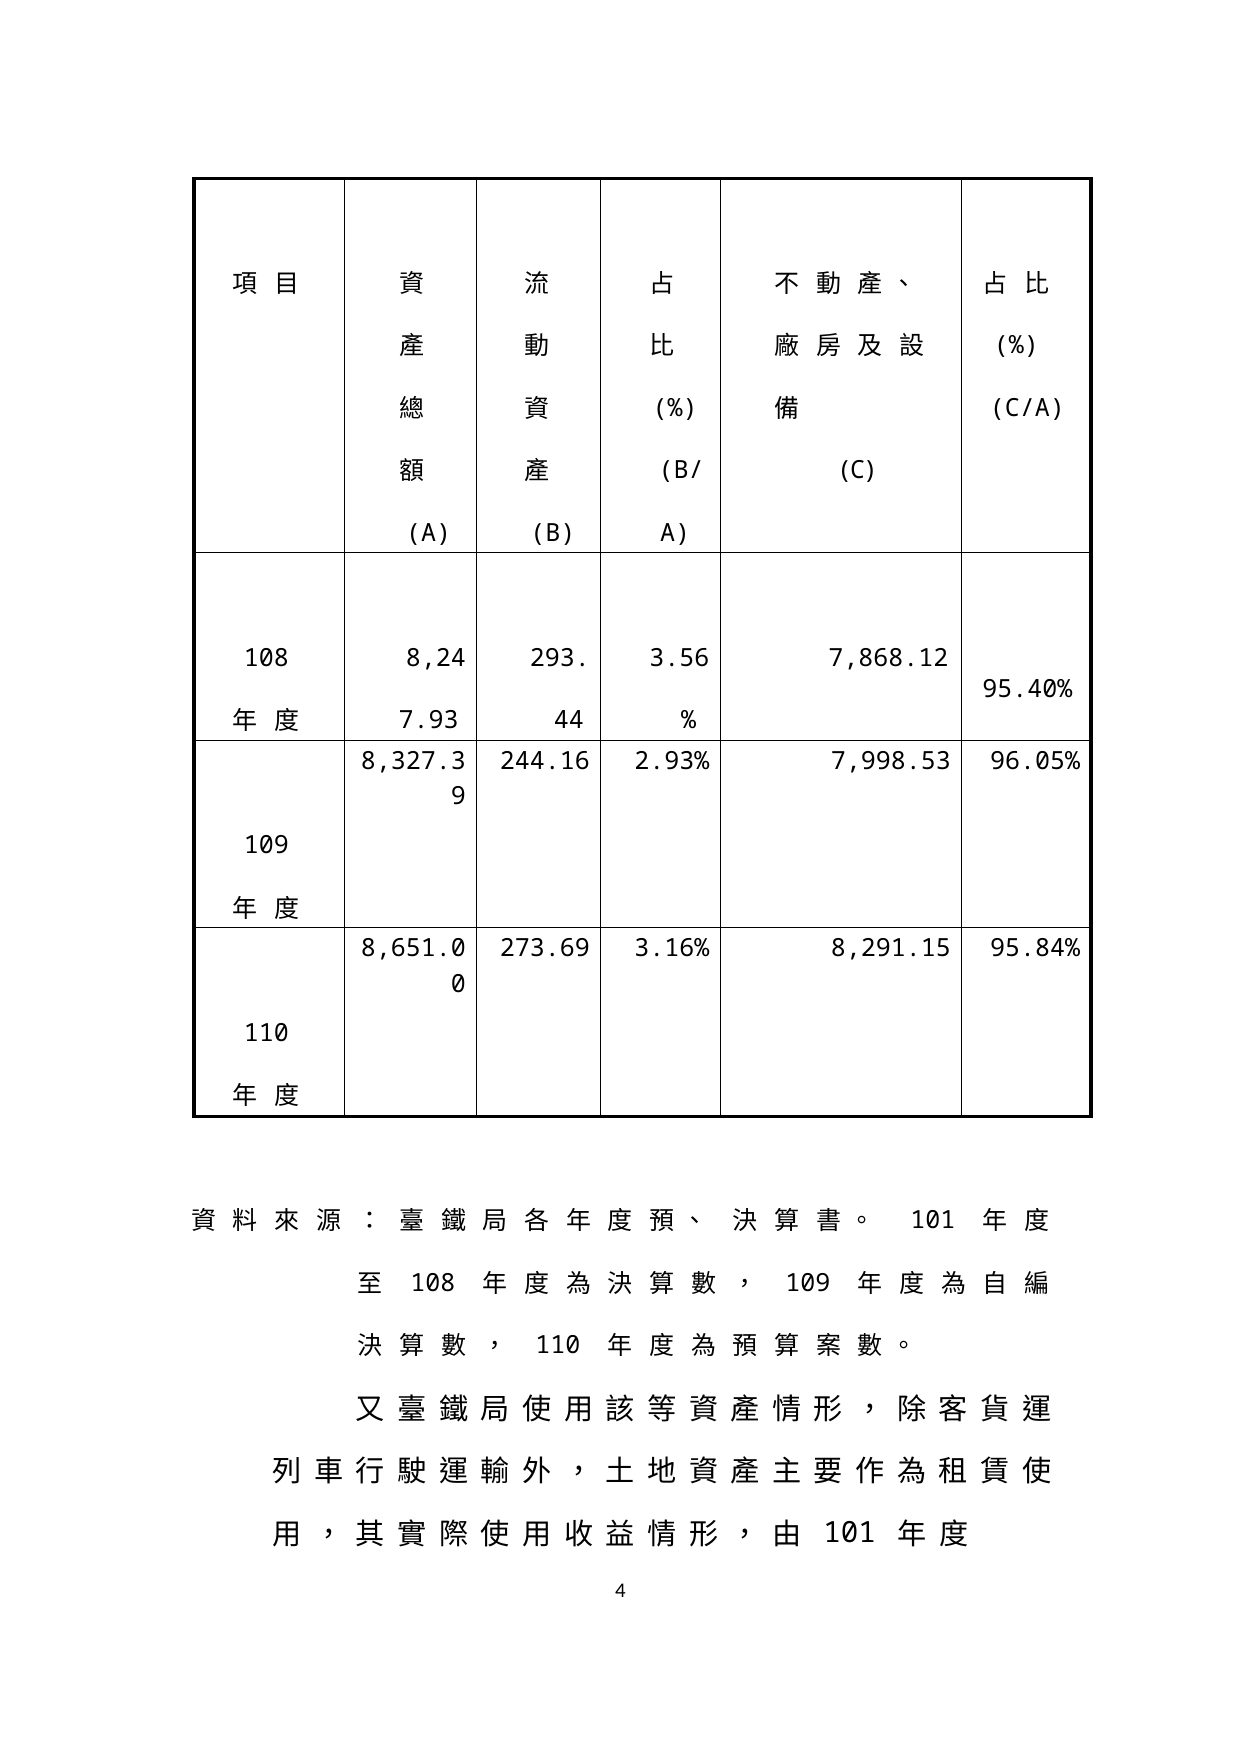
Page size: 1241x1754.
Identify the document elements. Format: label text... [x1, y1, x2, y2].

table_cell 95.84% [962, 928, 1089, 1115]
table_cell 95.40% [962, 553, 1089, 740]
table_header 占比(%) (B/A) [601, 180, 720, 552]
table_cell 293.44 [477, 553, 600, 740]
table_header 占比(%) (C/A) [962, 180, 1089, 552]
table_cell 3.56% [601, 553, 720, 740]
table_cell 8,247.93 [345, 553, 476, 740]
table_cell 96.05% [962, 741, 1089, 927]
table_cell 8,651.00 [345, 928, 476, 1115]
table_cell 108年度 [196, 553, 344, 740]
table_cell 3.16% [601, 928, 720, 1115]
table_cell 7,868.12 [721, 553, 961, 740]
table_cell 244.16 [477, 741, 600, 927]
table_cell 109年度 [196, 741, 344, 927]
table_header 資產總額 (A) [345, 180, 476, 552]
table_cell 110年度 [196, 928, 344, 1115]
table_cell 273.69 [477, 928, 600, 1115]
table_cell 8,291.15 [721, 928, 961, 1115]
table_header 不動產、廠房及設備 (C) [721, 180, 961, 552]
text 資料來源：臺鐵局各年度預、決算書。101年度至108年度為決算數，109年度為自編決算數，110年度為預算案數。 [183, 1177, 1058, 1365]
table_header 流動資產 (B) [477, 180, 600, 552]
table_header 項目 [196, 180, 344, 552]
table_cell 8,327.39 [345, 741, 476, 927]
table_cell 2.93% [601, 741, 720, 927]
table_cell 7,998.53 [721, 741, 961, 927]
text 又臺鐵局使用該等資產情形，除客貨運列車行駛運輸外，土地資產主要作為租賃使用，其實際使用收益情形，由101年度 [259, 1365, 1058, 1552]
